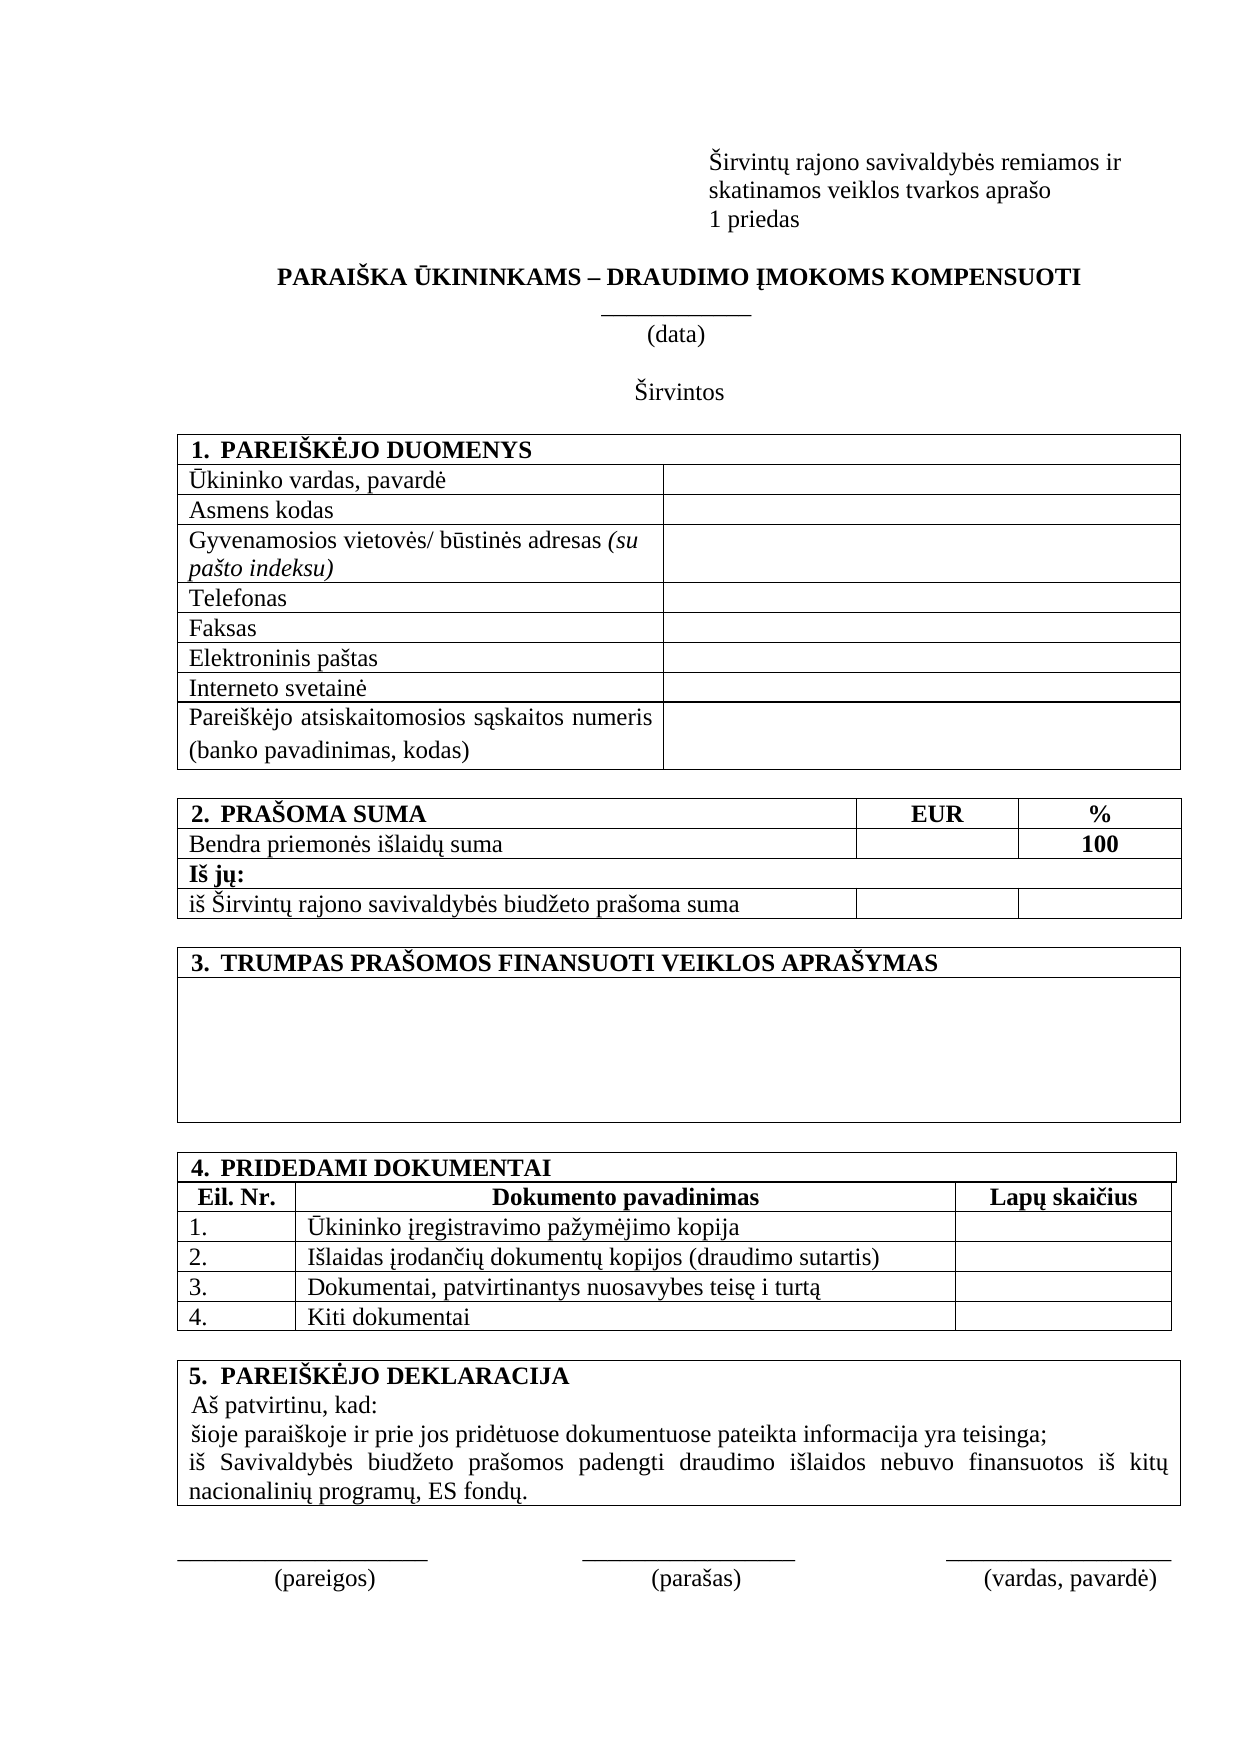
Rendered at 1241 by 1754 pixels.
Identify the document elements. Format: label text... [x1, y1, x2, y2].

table_cell Faksas [178, 613, 663, 642]
table_cell [956, 1302, 1171, 1330]
table_header 3. TRUMPAS PRAŠOMOS FINANSUOTI VEIKLOS APRAŠYMAS [178, 948, 1180, 977]
table_cell [664, 703, 1180, 768]
table_cell Pareiškėjo atsiskaitomosios sąskaitos numeris (banko pavadinimas, kodas) [178, 703, 663, 768]
text 1 priedas [709, 204, 1181, 233]
table_header 2. PRAŠOMA SUMA [178, 799, 856, 828]
table_cell [664, 495, 1180, 524]
table_cell [664, 643, 1180, 672]
table_header 1. PAREIŠKĖJO DUOMENYS [178, 435, 1180, 464]
table_header EUR [857, 799, 1018, 828]
table_cell [1172, 1301, 1177, 1330]
table_cell [1172, 1211, 1177, 1241]
table_cell Interneto svetainė [178, 673, 663, 701]
table_cell Ūkininko įregistravimo pažymėjimo kopija [296, 1212, 955, 1241]
table_cell [956, 1272, 1171, 1301]
table_cell [664, 613, 1180, 642]
table_cell Eil. Nr. [178, 1183, 295, 1211]
table_cell Kiti dokumentai [296, 1302, 955, 1330]
text PARAIŠKA ŪKININKAMS – DRAUDIMO ĮMOKOMS KOMPENSUOTI [177, 262, 1181, 291]
table_cell Dokumento pavadinimas [296, 1183, 955, 1211]
table_cell [664, 465, 1180, 494]
table_cell 2. [178, 1242, 295, 1271]
table_cell Elektroninis paštas [178, 643, 663, 672]
table_cell [664, 525, 1180, 582]
table_cell Asmens kodas [178, 495, 663, 524]
table_cell Dokumentai, patvirtinantys nuosavybes teisę i turtą [296, 1272, 955, 1301]
table_cell 1. [178, 1212, 295, 1241]
table_cell [1172, 1241, 1177, 1271]
text Širvintų rajono savivaldybės remiamos ir skatinamos veiklos tvarkos aprašo [709, 147, 1181, 204]
table_cell [1019, 889, 1181, 917]
table_cell [1172, 1271, 1177, 1301]
table_cell iš Širvintų rajono savivaldybės biudžeto prašoma suma [178, 889, 856, 917]
table_header 5. PAREIŠKĖJO DEKLARACIJA Aš patvirtinu, kad: šioje paraiškoje ir prie jos pridėtuose dokumentuose pateikta informacija yra teisinga; iš Savivaldybės biudžeto prašomos padengti draudimo išlaidos nebuvo finansuotos iš kitų nacionalinių programų, ES fondų. [178, 1361, 1180, 1505]
table_cell Lapų skaičius [956, 1183, 1171, 1211]
table_header % [1019, 799, 1181, 828]
table_cell [956, 1242, 1171, 1271]
table_cell Telefonas [178, 583, 663, 612]
text ____________ [177, 291, 1181, 319]
table_cell 3. [178, 1272, 295, 1301]
table_cell Išlaidas įrodančių dokumentų kopijos (draudimo sutartis) [296, 1242, 955, 1271]
table_cell [956, 1212, 1171, 1241]
table_cell Ūkininko vardas, pavardė [178, 465, 663, 494]
table_cell 4. [178, 1302, 295, 1330]
table_cell [1172, 1183, 1177, 1211]
table_cell [857, 829, 1018, 858]
text (pareigos) (parašas) (vardas, pavardė) [177, 1563, 1181, 1592]
table_cell 100 [1019, 829, 1181, 858]
text (data) [177, 319, 1181, 348]
table_cell Gyvenamosios vietovės/ būstinės adresas (su pašto indeksu) [178, 525, 663, 582]
table_cell [178, 978, 1180, 1122]
table_cell [664, 673, 1180, 701]
table_header 4. PRIDEDAMI DOKUMENTAI [178, 1153, 1176, 1181]
text Širvintos [177, 377, 1181, 406]
table_cell [664, 583, 1180, 612]
text ____________________ _________________ __________________ [177, 1535, 1181, 1563]
table_cell Iš jų: [178, 859, 1181, 888]
table_cell [857, 889, 1018, 917]
table_cell Bendra priemonės išlaidų suma [178, 829, 856, 858]
